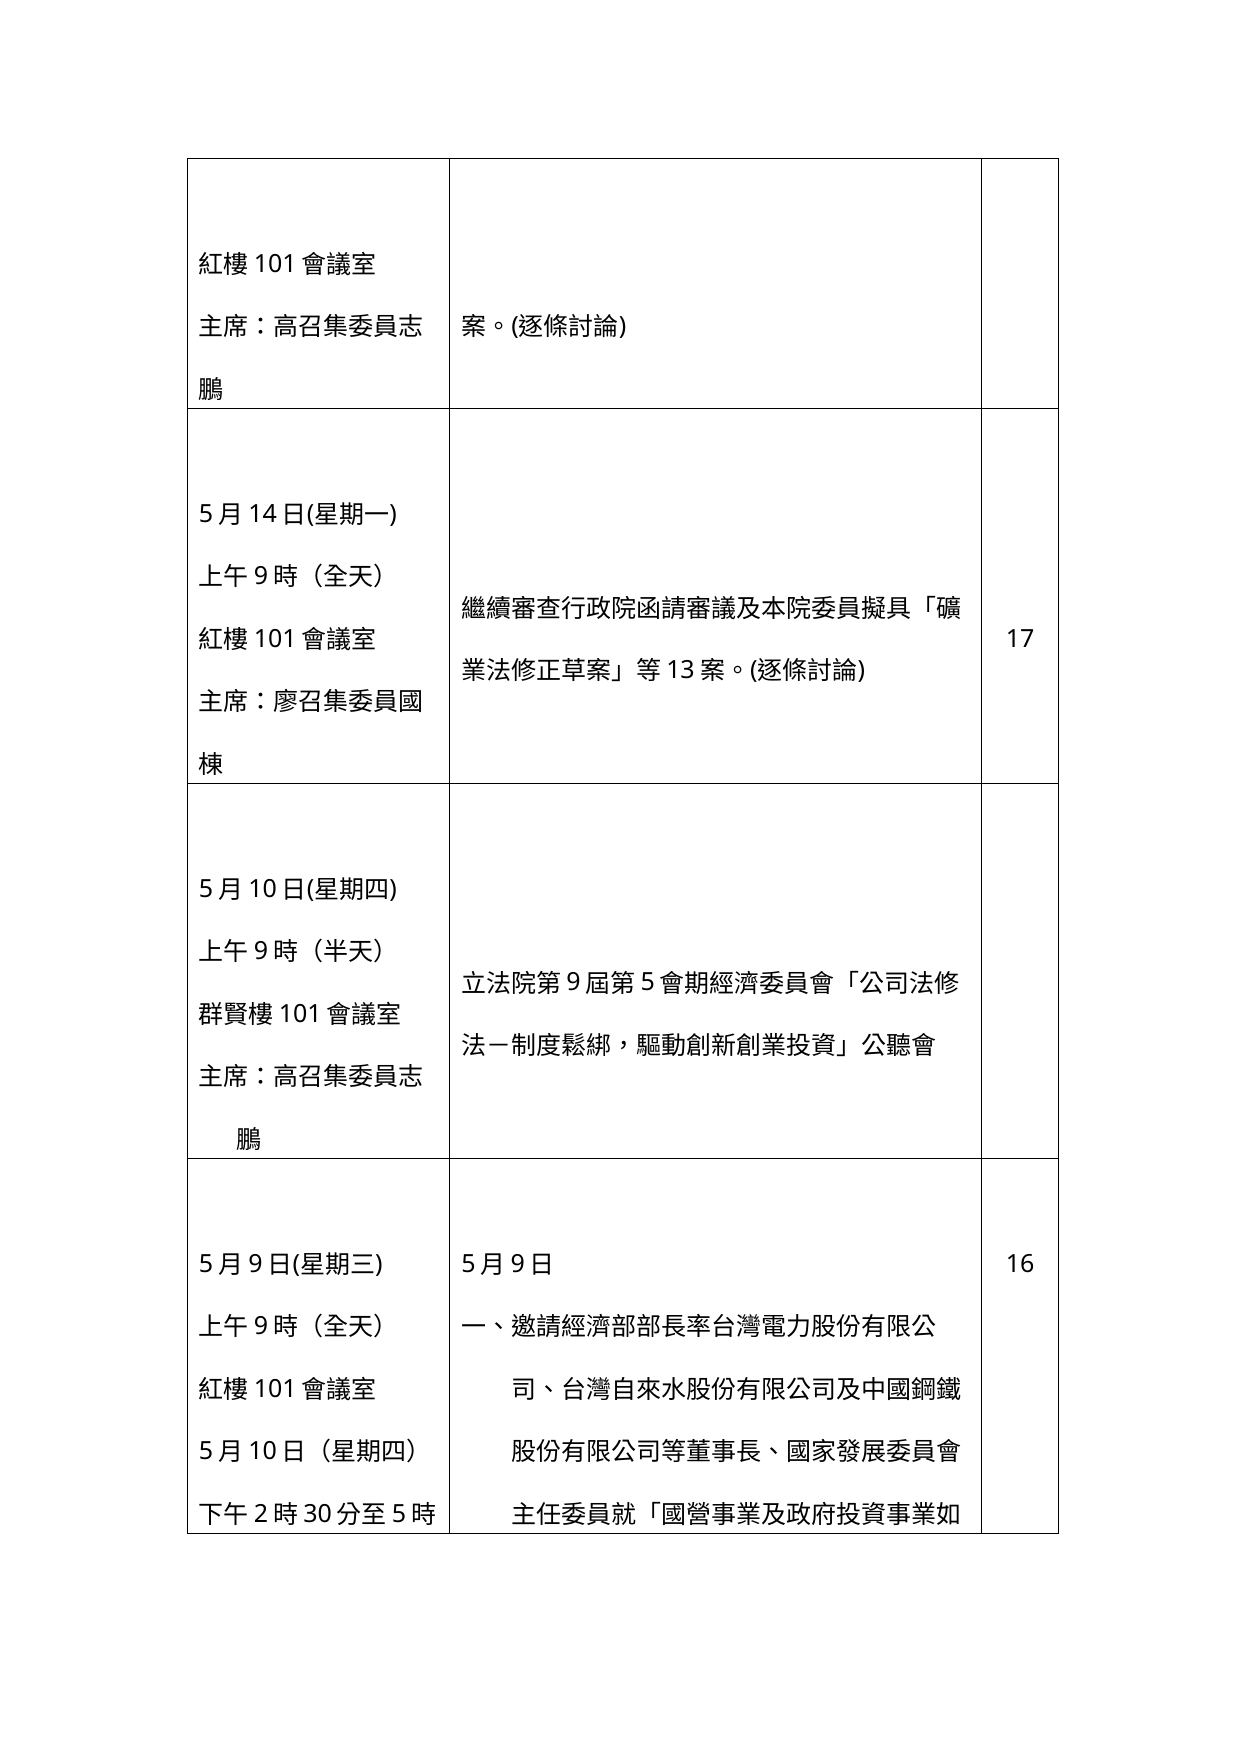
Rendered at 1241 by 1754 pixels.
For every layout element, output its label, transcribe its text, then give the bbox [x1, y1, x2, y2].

table_cell 17 [982, 409, 1058, 783]
table_cell 立法院第9屆第5會期經濟委員會「公司法修法－制度鬆綁，驅動創新創業投資」公聽會 [450, 784, 981, 1158]
table_cell 16 [982, 1159, 1058, 1533]
table_cell 5月9日 一、邀請經濟部部長率台灣電力股份有限公司、台灣自來水股份有限公司及中國鋼鐵股份有限公司等董事長、國家發展委員會主任委員就「國營事業及政府投資事業如 [450, 1159, 981, 1533]
table_cell 繼續審查行政院函請審議及本院委員擬具「礦業法修正草案」等13案。(逐條討論) [450, 409, 981, 783]
table_cell 5月14日(星期一) 上午9時（全天） 紅樓101會議室 主席：廖召集委員國棟 [188, 409, 449, 783]
table_cell 案。(逐條討論) [450, 159, 981, 408]
table_cell 5月10日(星期四) 上午9時（半天） 群賢樓101會議室 主席：高召集委員志鵬 [188, 784, 449, 1158]
table_cell 5月9日(星期三) 上午9時（全天） 紅樓101會議室 5月10日（星期四） 下午2時30分至5時 [188, 1159, 449, 1533]
table_cell [982, 159, 1058, 408]
table_cell 紅樓101會議室 主席：高召集委員志鵬 [188, 159, 449, 408]
table_cell [982, 784, 1058, 1158]
